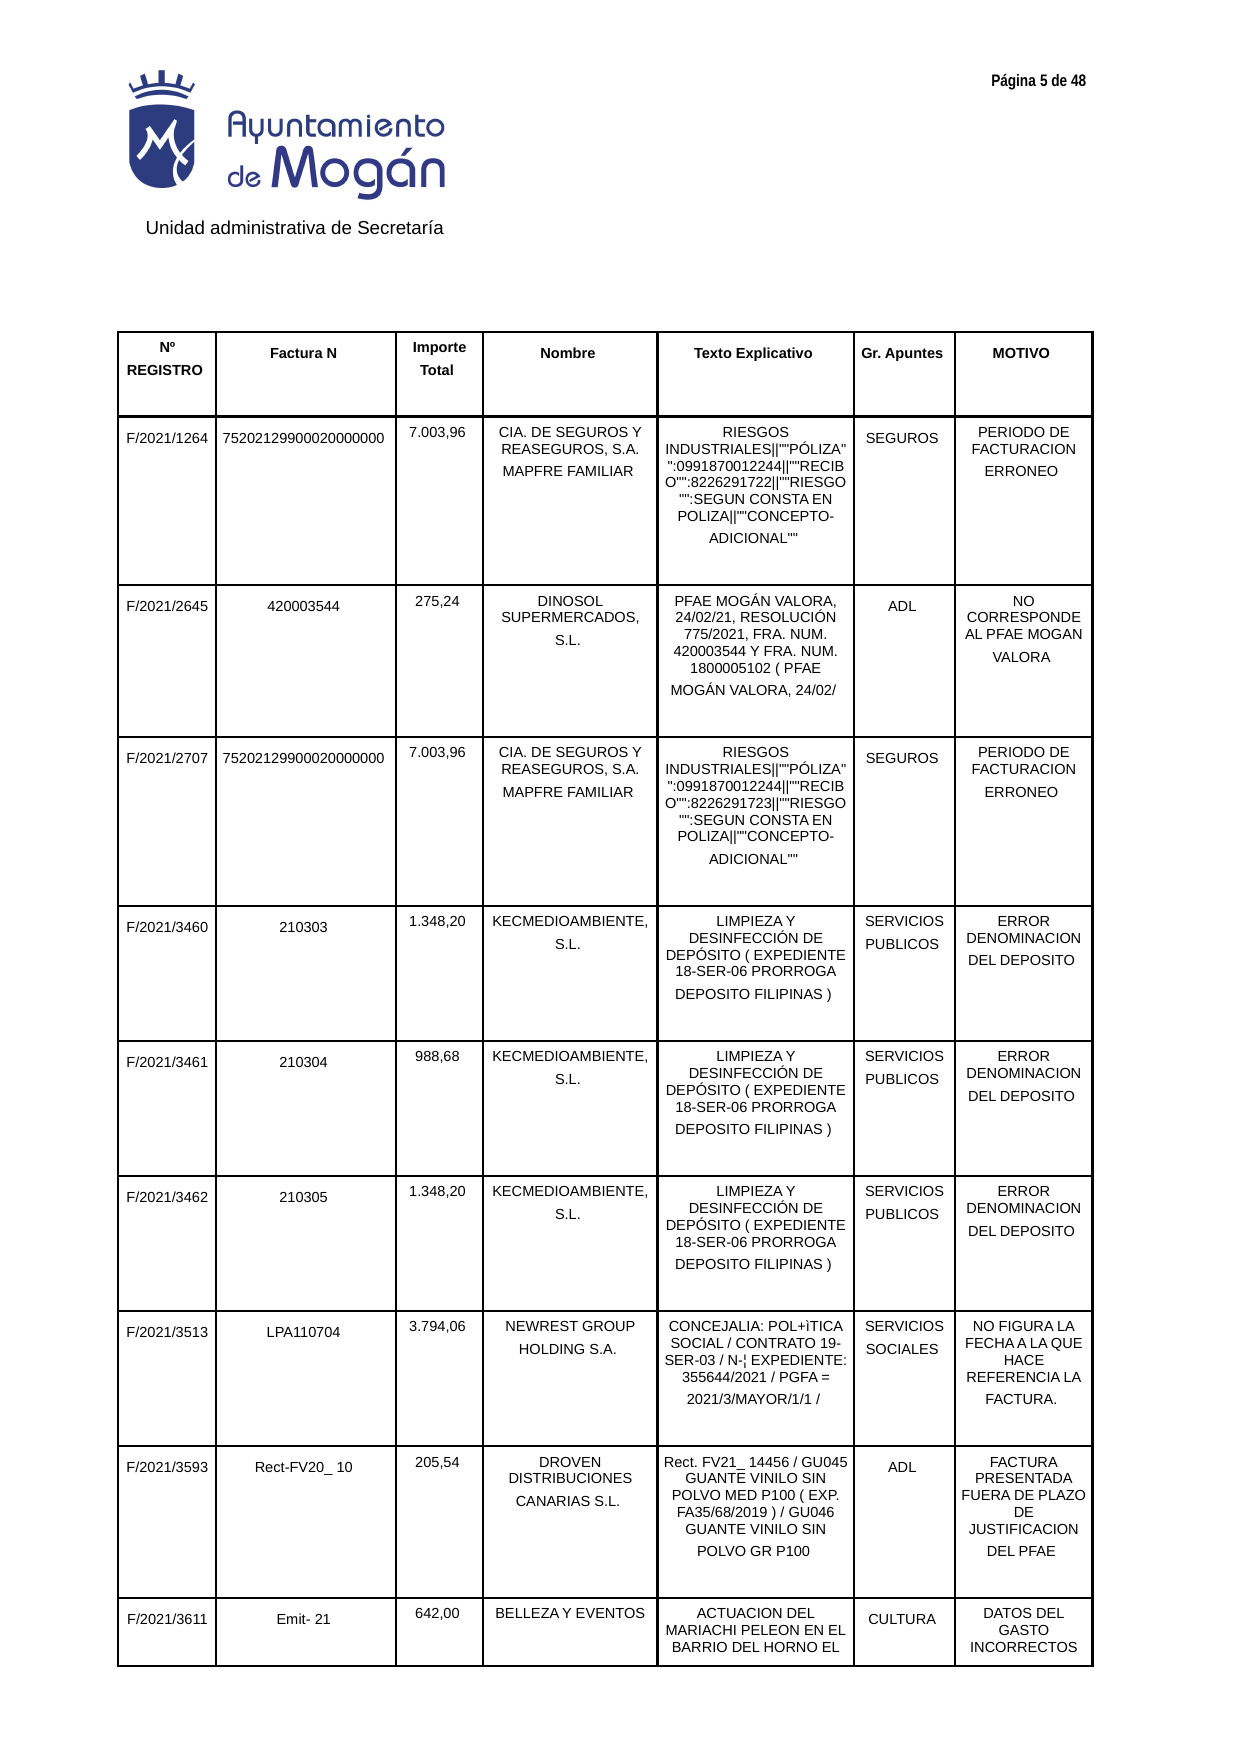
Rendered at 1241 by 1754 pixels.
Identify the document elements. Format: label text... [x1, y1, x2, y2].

table_cell F/2021/1264 [119, 418, 215, 584]
table_cell LIMPIEZA Y DESINFECCIÓN DE DEPÓSITO ( EXPEDIENTE 18-SER-06 PRORROGA DEPOSITO FILIPINAS ) [659, 1177, 853, 1310]
table_cell LIMPIEZA Y DESINFECCIÓN DE DEPÓSITO ( EXPEDIENTE 18-SER-06 PRORROGA DEPOSITO FILIPINAS ) [659, 1042, 853, 1175]
table_cell 420003544 [217, 586, 395, 736]
table_cell Rect. FV21_ 14456 / GU045 GUANTE VINILO SIN POLVO MED P100 ( EXP. FA35/68/2019 ) / GU046 GUANTE VINILO SIN POLVO GR P100 [659, 1447, 853, 1597]
table_cell ACTUACION DEL MARIACHI PELEON EN EL BARRIO DEL HORNO EL [659, 1599, 853, 1665]
table_cell PFAE MOGÁN VALORA, 24/02/21, RESOLUCIÓN 775/2021, FRA. NUM. 420003544 Y FRA. NUM. 1800005102 ( PFAE MOGÁN VALORA, 24/02/ [659, 586, 853, 736]
table_cell CONCEJALIA: POL+ìTICA SOCIAL / CONTRATO 19-SER-03 / N-¦ EXPEDIENTE: 355644/2021 / PGFA = 2021/3/MAYOR/1/1 / [659, 1312, 853, 1445]
picture [128, 70, 445, 206]
table_cell 7.003,96 [397, 738, 482, 904]
table_cell 75202129900020000000 [217, 738, 395, 904]
table_header Nombre [484, 333, 656, 415]
table_cell 275,24 [397, 586, 482, 736]
table_header Factura N [217, 333, 395, 415]
table_cell SERVICIOS PUBLICOS [855, 907, 954, 1039]
table_cell RIESGOS INDUSTRIALES||""PÓLIZA"":0991870012244||""RECIBO"":8226291723||""RIESGO"":SEGUN CONSTA EN POLIZA||""CONCEPTO-ADICIONAL"" [659, 738, 853, 904]
table_cell 1.348,20 [397, 1177, 482, 1310]
table_cell DROVEN DISTRIBUCIONES CANARIAS S.L. [484, 1447, 656, 1597]
table_cell Emit- 21 [217, 1599, 395, 1665]
table_cell SERVICIOS SOCIALES [855, 1312, 954, 1445]
table_cell ERROR DENOMINACION DEL DEPOSITO [956, 907, 1091, 1039]
table_cell SERVICIOS PUBLICOS [855, 1177, 954, 1310]
table_cell F/2021/3461 [119, 1042, 215, 1175]
table_header Importe Total [397, 333, 482, 415]
table_cell F/2021/3513 [119, 1312, 215, 1445]
table_cell NEWREST GROUP HOLDING S.A. [484, 1312, 656, 1445]
table_cell 7.003,96 [397, 418, 482, 584]
table_cell 205,54 [397, 1447, 482, 1597]
table_cell ADL [855, 586, 954, 736]
table_cell 642,00 [397, 1599, 482, 1665]
table_cell RIESGOS INDUSTRIALES||""PÓLIZA"":0991870012244||""RECIBO"":8226291722||""RIESGO"":SEGUN CONSTA EN POLIZA||""CONCEPTO-ADICIONAL"" [659, 418, 853, 584]
table_cell DATOS DEL GASTO INCORRECTOS [956, 1599, 1091, 1665]
table_cell 210304 [217, 1042, 395, 1175]
table_cell SEGUROS [855, 738, 954, 904]
table_cell Rect-FV20_ 10 [217, 1447, 395, 1597]
table_cell 210305 [217, 1177, 395, 1310]
table_cell NO CORRESPONDE AL PFAE MOGAN VALORA [956, 586, 1091, 736]
table_cell ADL [855, 1447, 954, 1597]
table_cell F/2021/3611 [119, 1599, 215, 1665]
table_cell DINOSOL SUPERMERCADOS, S.L. [484, 586, 656, 736]
table_cell 988,68 [397, 1042, 482, 1175]
table_cell F/2021/3460 [119, 907, 215, 1039]
table_cell F/2021/2707 [119, 738, 215, 904]
table_cell F/2021/3593 [119, 1447, 215, 1597]
table_cell SEGUROS [855, 418, 954, 584]
table_cell ERROR DENOMINACION DEL DEPOSITO [956, 1177, 1091, 1310]
table_cell CIA. DE SEGUROS Y REASEGUROS, S.A. MAPFRE FAMILIAR [484, 738, 656, 904]
table_cell FACTURA PRESENTADA FUERA DE PLAZO DE JUSTIFICACION DEL PFAE [956, 1447, 1091, 1597]
table_cell NO FIGURA LA FECHA A LA QUE HACE REFERENCIA LA FACTURA. [956, 1312, 1091, 1445]
table_cell LPA110704 [217, 1312, 395, 1445]
table_cell F/2021/2645 [119, 586, 215, 736]
table_cell LIMPIEZA Y DESINFECCIÓN DE DEPÓSITO ( EXPEDIENTE 18-SER-06 PRORROGA DEPOSITO FILIPINAS ) [659, 907, 853, 1039]
table_cell 75202129900020000000 [217, 418, 395, 584]
table_cell PERIODO DE FACTURACION ERRONEO [956, 738, 1091, 904]
table_cell KECMEDIOAMBIENTE, S.L. [484, 1042, 656, 1175]
table_cell SERVICIOS PUBLICOS [855, 1042, 954, 1175]
table_cell PERIODO DE FACTURACION ERRONEO [956, 418, 1091, 584]
table_header Gr. Apuntes [855, 333, 954, 415]
table_cell BELLEZA Y EVENTOS [484, 1599, 656, 1665]
table_cell CIA. DE SEGUROS Y REASEGUROS, S.A. MAPFRE FAMILIAR [484, 418, 656, 584]
table_cell 3.794,06 [397, 1312, 482, 1445]
table_cell KECMEDIOAMBIENTE, S.L. [484, 1177, 656, 1310]
table_cell 1.348,20 [397, 907, 482, 1039]
table_header Texto Explicativo [659, 333, 853, 415]
table_cell ERROR DENOMINACION DEL DEPOSITO [956, 1042, 1091, 1175]
table_header MOTIVO [956, 333, 1091, 415]
table_header Nº REGISTRO [119, 333, 215, 415]
table_cell KECMEDIOAMBIENTE, S.L. [484, 907, 656, 1039]
table_cell 210303 [217, 907, 395, 1039]
table_cell CULTURA [855, 1599, 954, 1665]
table_cell F/2021/3462 [119, 1177, 215, 1310]
